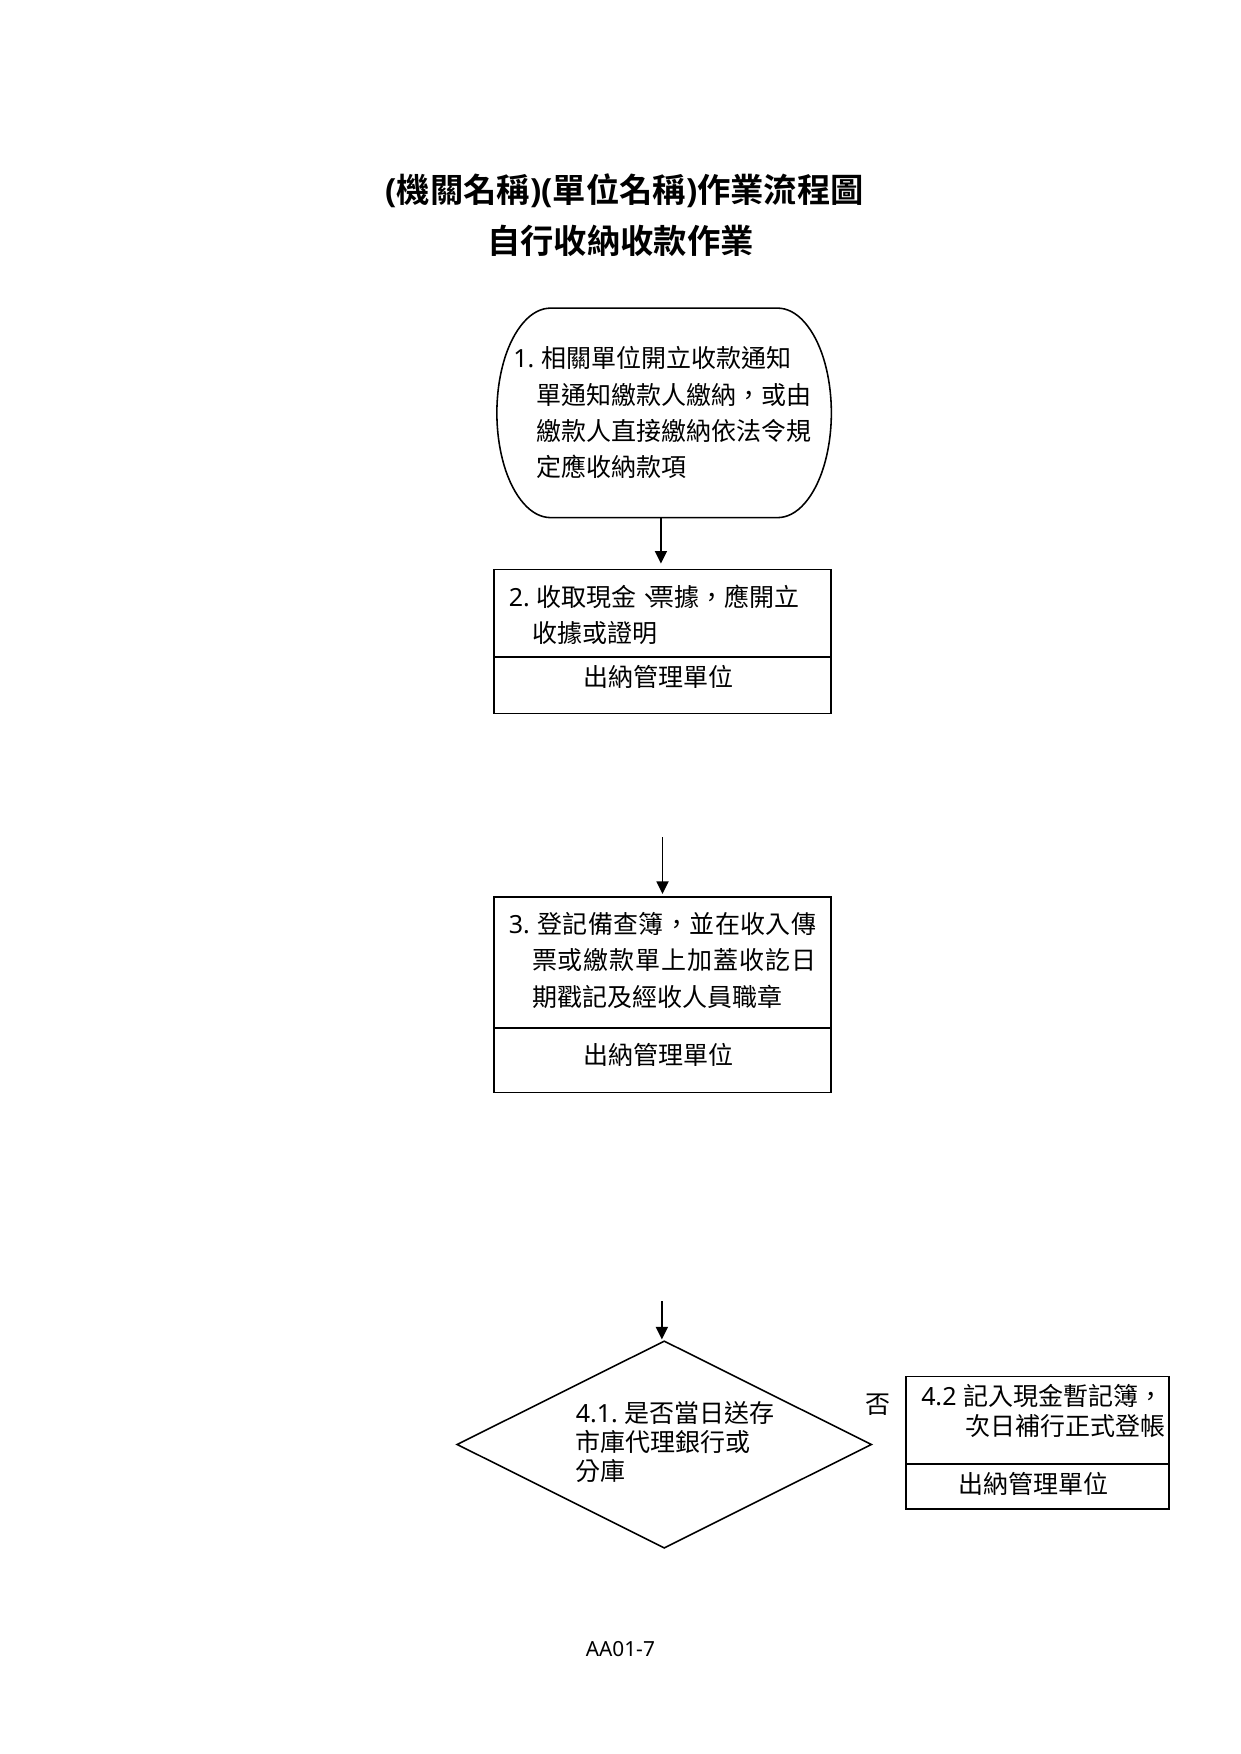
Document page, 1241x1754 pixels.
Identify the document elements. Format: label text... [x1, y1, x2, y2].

text 否 [865, 1384, 891, 1420]
text (機關名稱)(單位名稱)作業流程圖 [118, 163, 1122, 212]
text 自行收納收款作業 [118, 231, 1122, 260]
